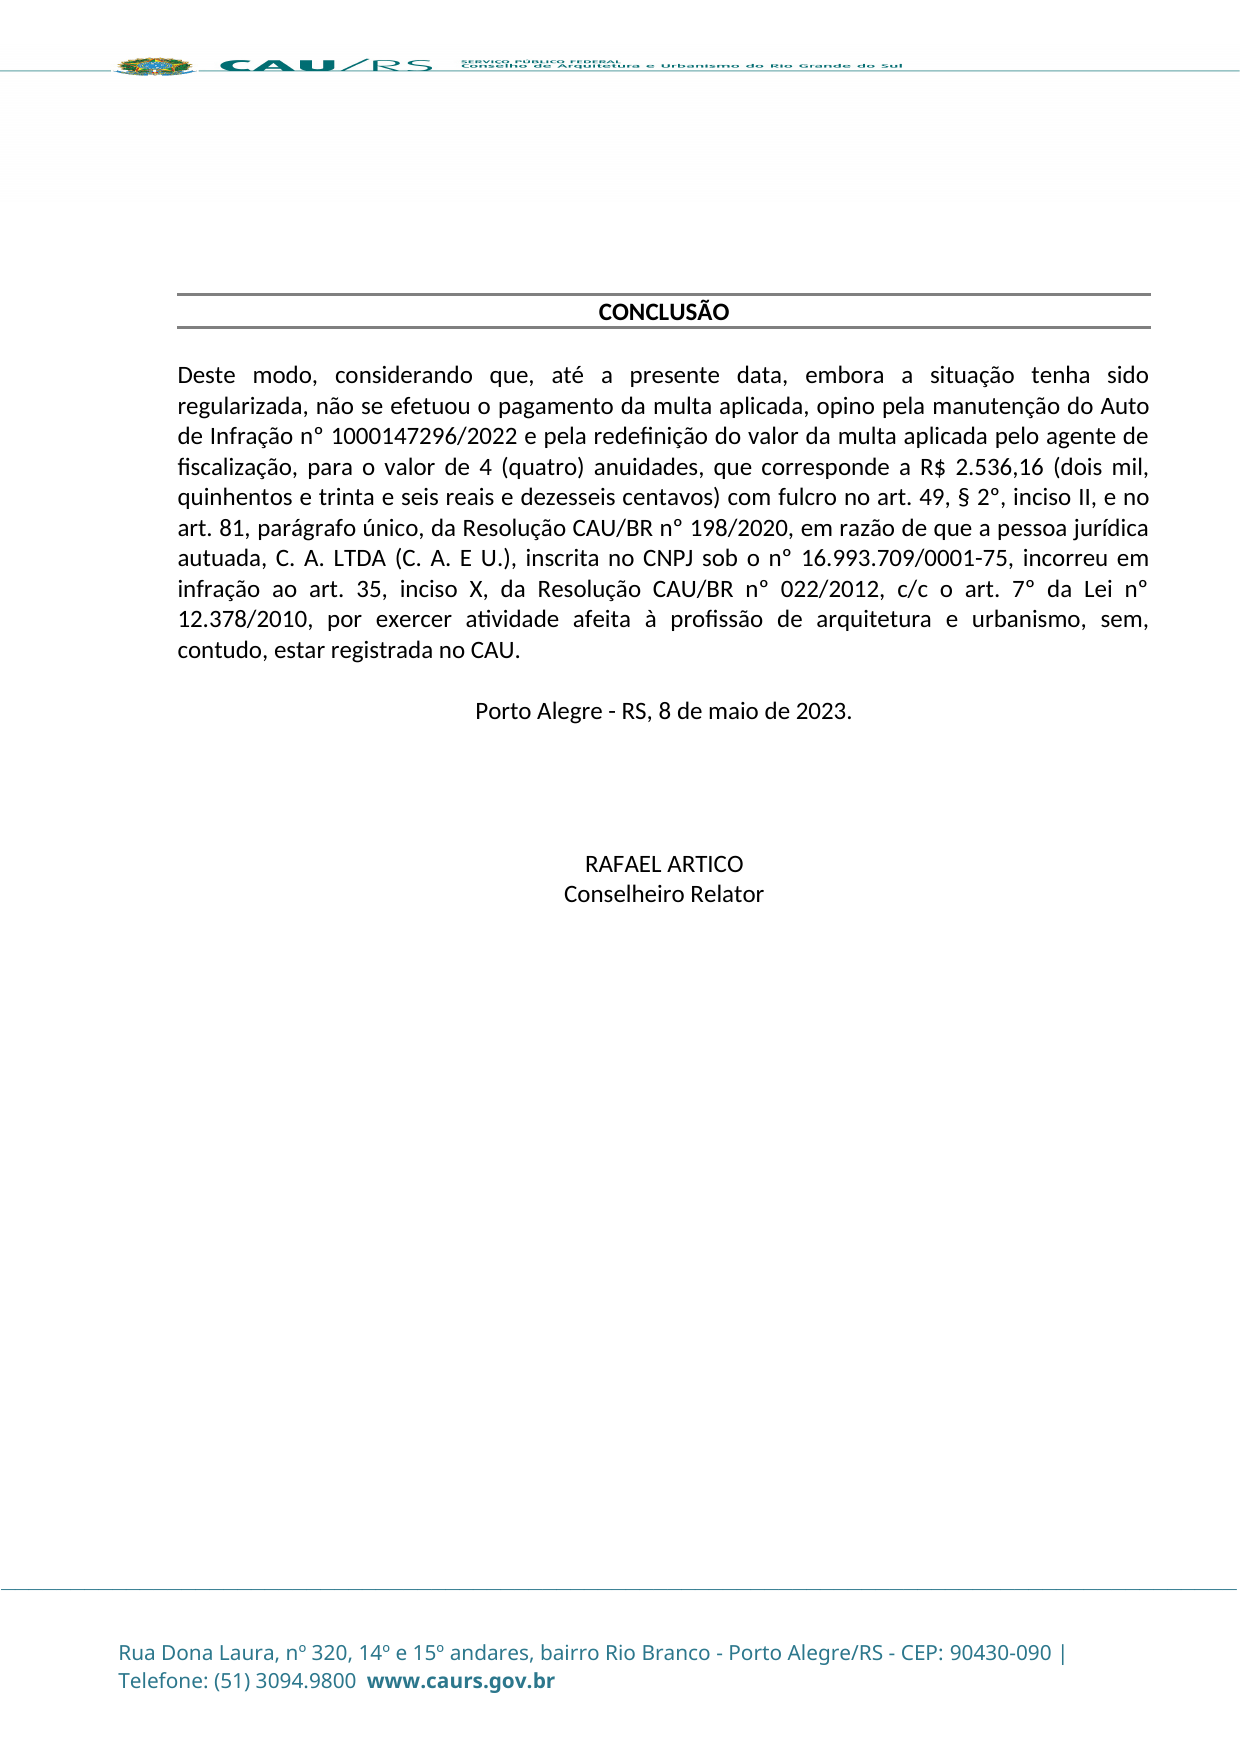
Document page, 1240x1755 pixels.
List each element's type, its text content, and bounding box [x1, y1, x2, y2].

text Porto Alegre - RS, 8 de maio de 2023. [177, 695, 1151, 726]
text RAFAEL ARTICO [177, 848, 1151, 878]
text Deste modo, considerando que, até a presente data, embora a situação tenha sido regularizada, não se efetuou o pagamento da multa aplicada, opino pela manutenção do Auto de Infração nº 1000147296/2022 e pela redefinição do valor da multa aplicada pelo agente de fiscalização, para o valor de 4 (quatro) anuidades, que corresponde a R$ 2.536,16 (dois mil, quinhentos e trinta e seis reais e dezesseis centavos) com fulcro no art. 49, § 2º, inciso II, e no art. 81, parágrafo único, da Resolução CAU/BR nº 198/2020, em razão de que a pessoa jurídica autuada, C. A. LTDA (C. A. E U.), inscrita no CNPJ sob o nº 16.993.709/0001-75, incorreu em infração ao art. 35, inciso X, da Resolução CAU/BR nº 022/2012, c/c o art. 7º da Lei nº 12.378/2010, por exercer atividade afeita à profissão de arquitetura e urbanismo, sem, contudo, estar registrada no CAU. [177, 359, 1151, 665]
text Conselheiro Relator [177, 878, 1151, 909]
table_header CONCLUSÃO [177, 296, 1151, 326]
